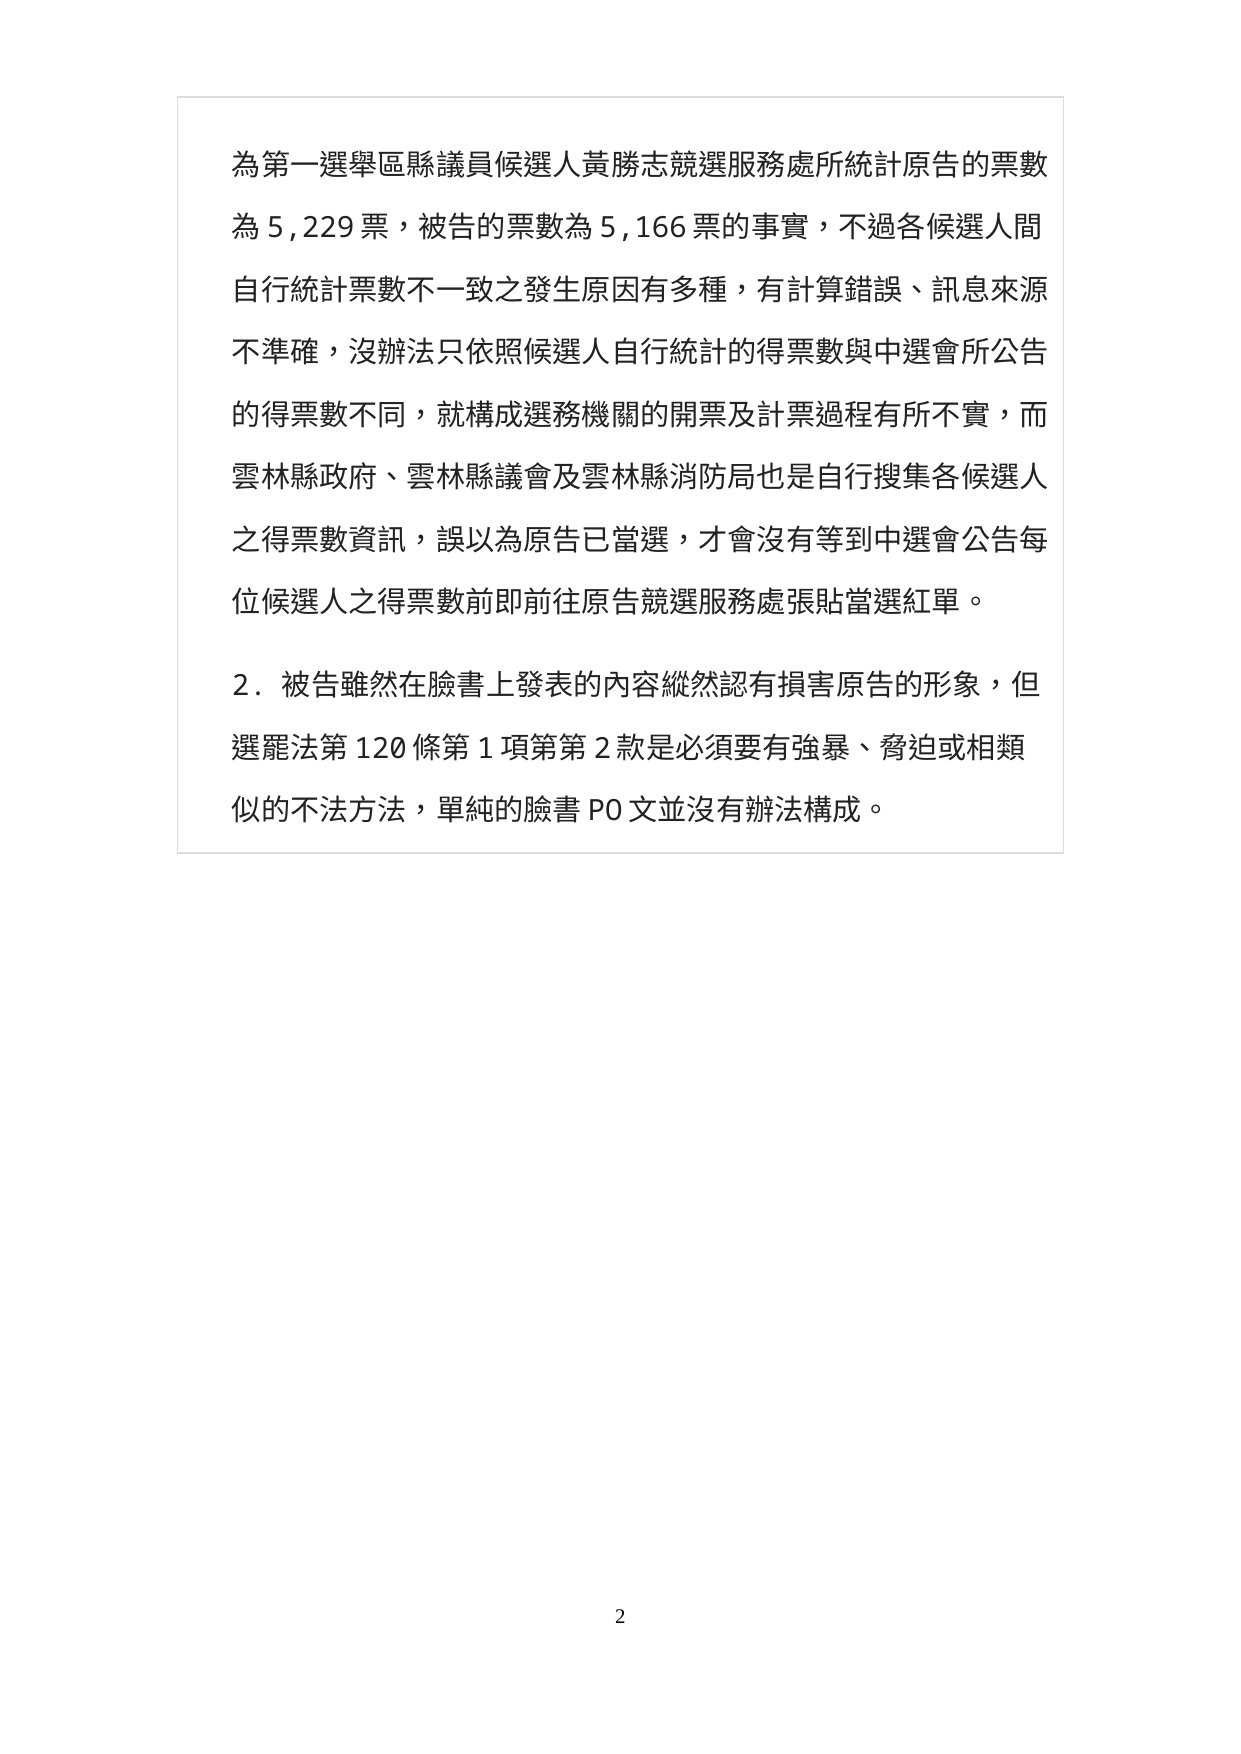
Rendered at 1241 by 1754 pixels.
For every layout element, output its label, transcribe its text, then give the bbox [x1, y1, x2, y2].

table_header 為第一選舉區縣議員候選人黃勝志競選服務處所統計原告的票數為5,229票，被告的票數為5,166票的事實，不過各候選人間自行統計票數不一致之發生原因有多種，有計算錯誤、訊息來源不準確，沒辦法只依照候選人自行統計的得票數與中選會所公告的得票數不同，就構成選務機關的開票及計票過程有所不實，而雲林縣政府、雲林縣議會及雲林縣消防局也是自行搜集各候選人之得票數資訊，誤以為原告已當選，才會沒有等到中選會公告每位候選人之得票數前即前往原告競選服務處張貼當選紅單。 被告雖然在臉書上發表的內容縱然認有損害原告的形象，但選罷法第120條第1項第第2款是必須要有強暴、脅迫或相類似的不法方法，單純的臉書PO文並沒有辦法構成。 [178, 98, 1063, 852]
